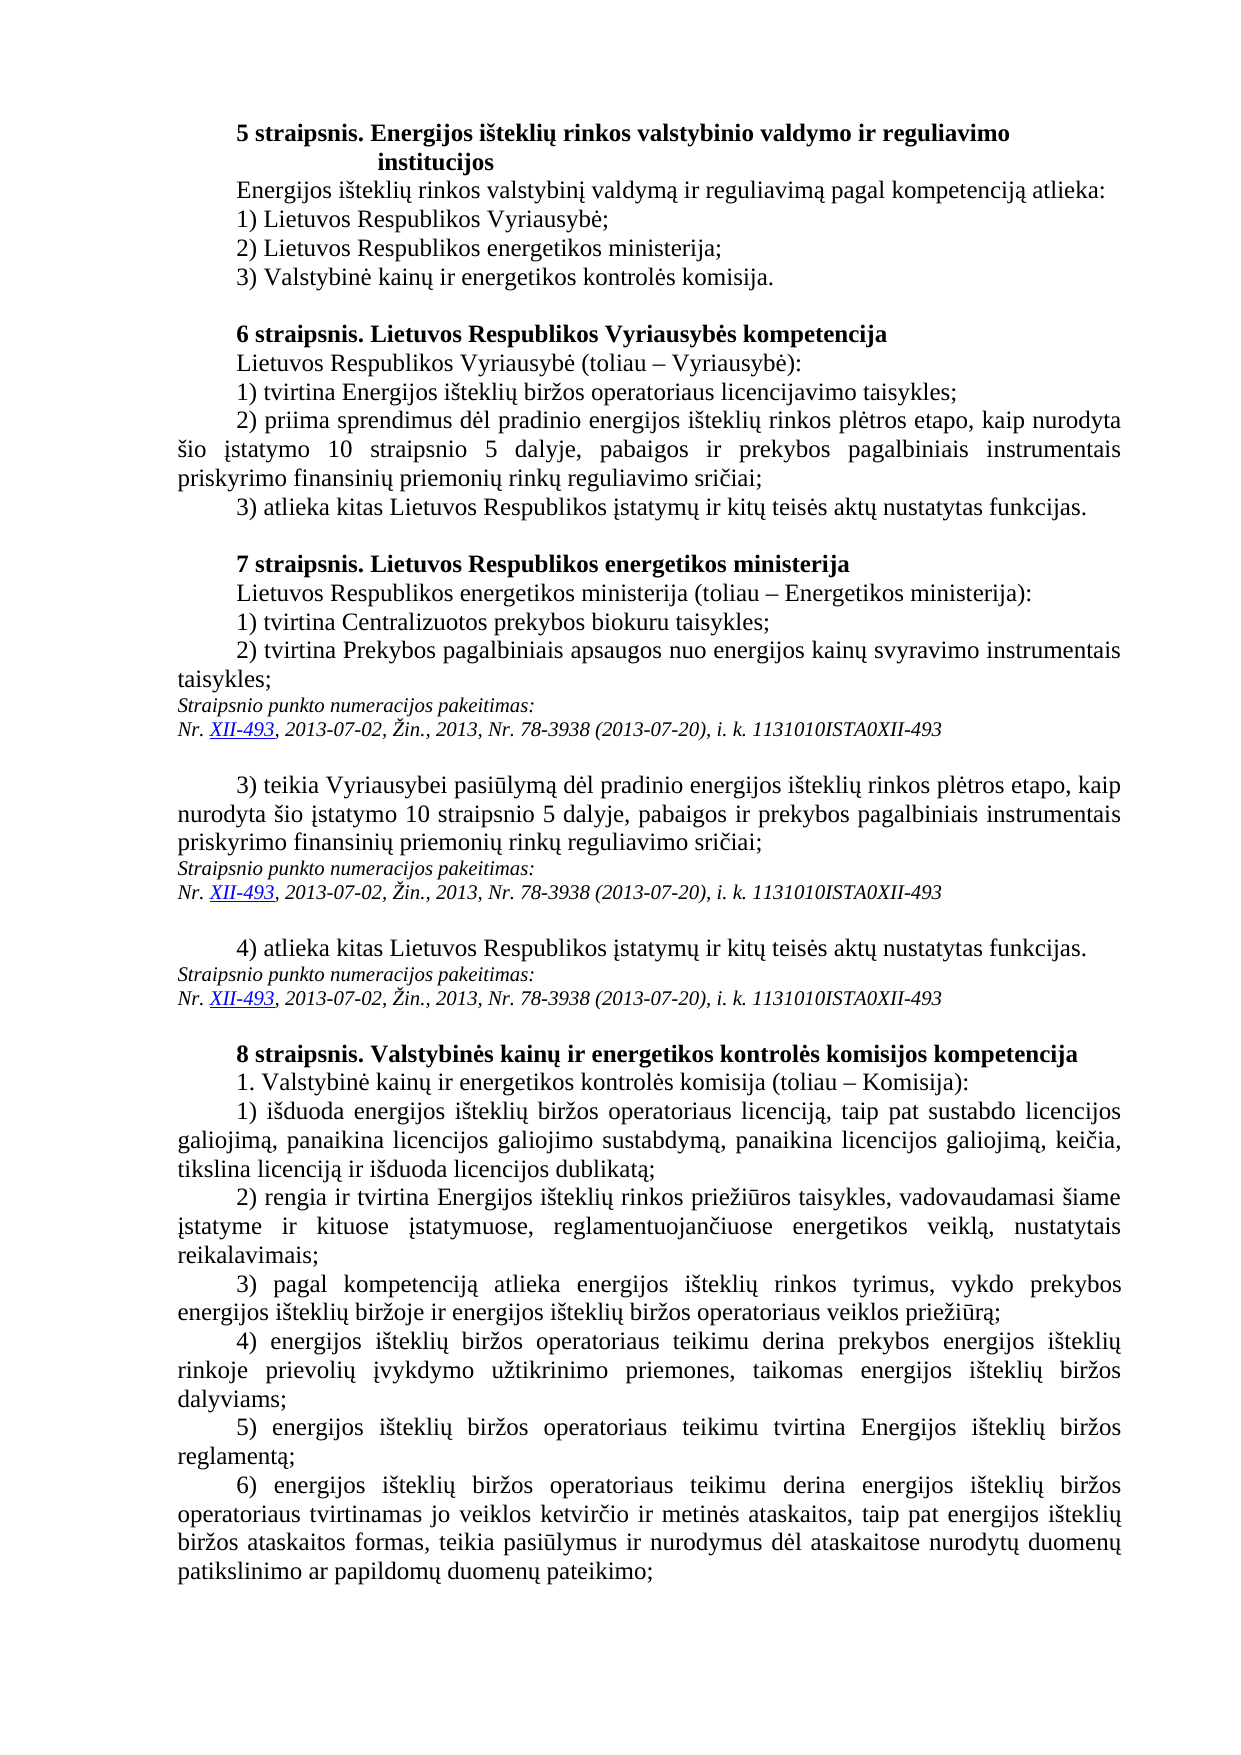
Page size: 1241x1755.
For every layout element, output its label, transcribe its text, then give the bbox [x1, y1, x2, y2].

text Nr. XII-493, 2013-07-02, Žin., 2013, Nr. 78-3938 (2013-07-20), i. k. 1131010ISTA0XII-493 [177, 717, 1122, 741]
text Energijos išteklių rinkos valstybinį valdymą ir reguliavimą pagal kompetenciją atlieka: [177, 176, 1122, 204]
text 3) pagal kompetenciją atlieka energijos išteklių rinkos tyrimus, vykdo prekybos energijos išteklių biržoje ir energijos išteklių biržos operatoriaus veiklos priežiūrą; [177, 1269, 1122, 1326]
text 1) Lietuvos Respublikos Vyriausybė; [177, 204, 1122, 233]
text Straipsnio punkto numeracijos pakeitimas: [177, 693, 1122, 717]
text 4) energijos išteklių biržos operatoriaus teikimu derina prekybos energijos išteklių rinkoje prievolių įvykdymo užtikrinimo priemones, taikomas energijos išteklių biržos dalyviams; [177, 1326, 1122, 1412]
text 5) energijos išteklių biržos operatoriaus teikimu tvirtina Energijos išteklių biržos reglamentą; [177, 1412, 1122, 1470]
text Lietuvos Respublikos Vyriausybė (toliau – Vyriausybė): [177, 348, 1122, 377]
text 1) tvirtina Energijos išteklių biržos operatoriaus licencijavimo taisykles; [177, 377, 1122, 406]
text Straipsnio punkto numeracijos pakeitimas: [177, 962, 1122, 986]
text 2) rengia ir tvirtina Energijos išteklių rinkos priežiūros taisykles, vadovaudamasi šiame įstatyme ir kituose įstatymuose, reglamentuojančiuose energetikos veiklą, nustatytais reikalavimais; [177, 1182, 1122, 1269]
text 1. Valstybinė kainų ir energetikos kontrolės komisija (toliau – Komisija): [177, 1067, 1122, 1096]
text 3) atlieka kitas Lietuvos Respublikos įstatymų ir kitų teisės aktų nustatytas funkcijas. [177, 492, 1122, 521]
text 1) išduoda energijos išteklių biržos operatoriaus licenciją, taip pat sustabdo licencijos galiojimą, panaikina licencijos galiojimo sustabdymą, panaikina licencijos galiojimą, keičia, tikslina licenciją ir išduoda licencijos dublikatą; [177, 1096, 1122, 1182]
text 8 straipsnis. Valstybinės kainų ir energetikos kontrolės komisijos kompetencija [177, 1039, 1122, 1067]
text 2) tvirtina Prekybos pagalbiniais apsaugos nuo energijos kainų svyravimo instrumentais taisykles; [177, 636, 1122, 693]
text Straipsnio punkto numeracijos pakeitimas: [177, 856, 1122, 880]
text 4) atlieka kitas Lietuvos Respublikos įstatymų ir kitų teisės aktų nustatytas funkcijas. [177, 933, 1122, 962]
text 2) Lietuvos Respublikos energetikos ministerija; [177, 233, 1122, 262]
text Nr. XII-493, 2013-07-02, Žin., 2013, Nr. 78-3938 (2013-07-20), i. k. 1131010ISTA0XII-493 [177, 986, 1122, 1010]
text 3) Valstybinė kainų ir energetikos kontrolės komisija. [177, 262, 1122, 291]
text 6 straipsnis. Lietuvos Respublikos Vyriausybės kompetencija [177, 319, 1122, 348]
text 3) teikia Vyriausybei pasiūlymą dėl pradinio energijos išteklių rinkos plėtros etapo, kaip nurodyta šio įstatymo 10 straipsnio 5 dalyje, pabaigos ir prekybos pagalbiniais instrumentais priskyrimo finansinių priemonių rinkų reguliavimo sričiai; [177, 770, 1122, 856]
text 2) priima sprendimus dėl pradinio energijos išteklių rinkos plėtros etapo, kaip nurodyta šio įstatymo 10 straipsnio 5 dalyje, pabaigos ir prekybos pagalbiniais instrumentais priskyrimo finansinių priemonių rinkų reguliavimo sričiai; [177, 406, 1122, 492]
text Lietuvos Respublikos energetikos ministerija (toliau – Energetikos ministerija): [177, 578, 1122, 607]
text 1) tvirtina Centralizuotos prekybos biokuru taisykles; [177, 607, 1122, 636]
text Nr. XII-493, 2013-07-02, Žin., 2013, Nr. 78-3938 (2013-07-20), i. k. 1131010ISTA0XII-493 [177, 880, 1122, 904]
text 5 straipsnis. Energijos išteklių rinkos valstybinio valdymo ir reguliavimo institucijos [236, 118, 1122, 176]
text 6) energijos išteklių biržos operatoriaus teikimu derina energijos išteklių biržos operatoriaus tvirtinamas jo veiklos ketvirčio ir metinės ataskaitos, taip pat energijos išteklių biržos ataskaitos formas, teikia pasiūlymus ir nurodymus dėl ataskaitose nurodytų duomenų patikslinimo ar papildomų duomenų pateikimo; [177, 1470, 1122, 1585]
text 7 straipsnis. Lietuvos Respublikos energetikos ministerija [177, 549, 1122, 578]
